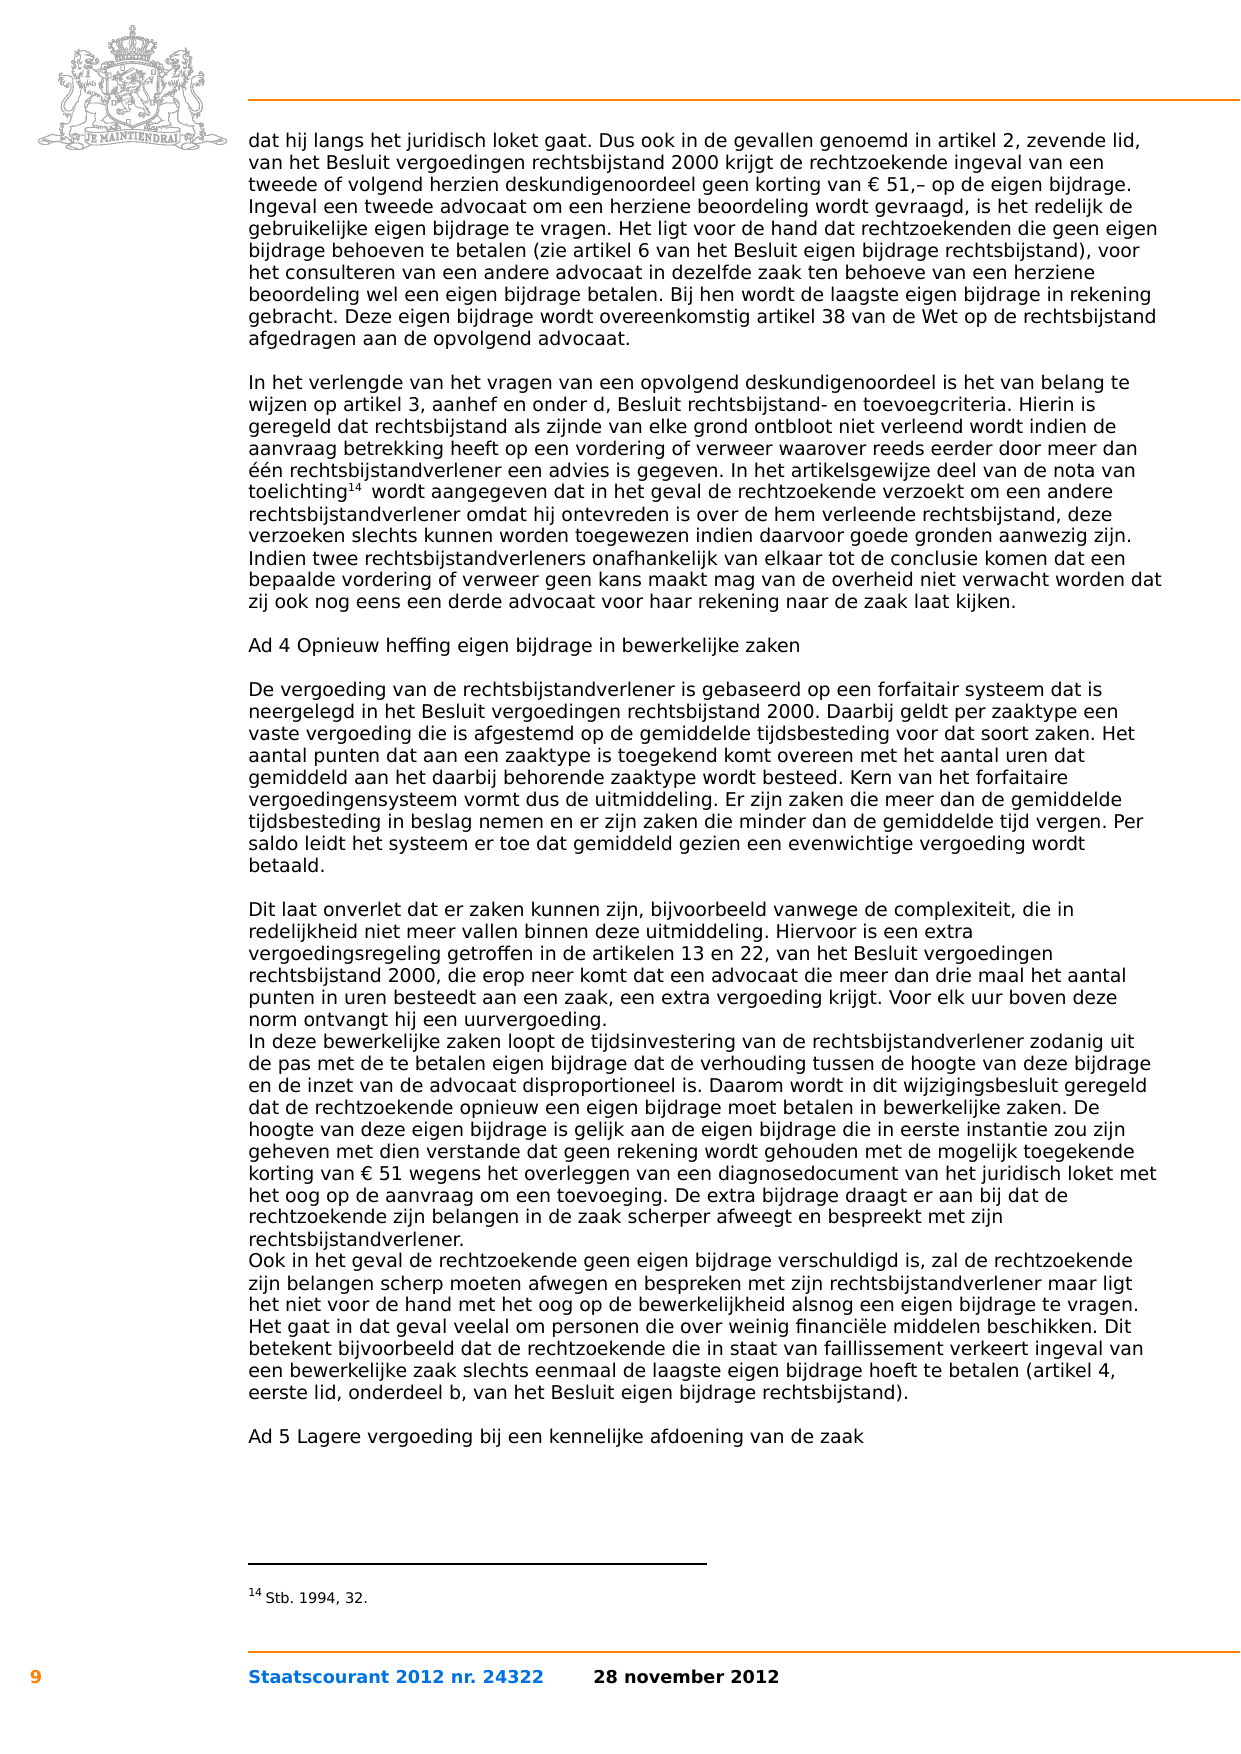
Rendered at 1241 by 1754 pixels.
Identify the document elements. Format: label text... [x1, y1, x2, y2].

text Dit laat onverlet dat er zaken kunnen zijn, bijvoorbeeld vanwege de complexiteit, die in redelijkheid niet meer vallen binnen deze uitmiddeling. Hiervoor is een extra vergoedingsregeling getroffen in de artikelen 13 en 22, van het Besluit vergoedingen rechtsbijstand 2000, die erop neer komt dat een advocaat die meer dan drie maal het aantal punten in uren besteedt aan een zaak, een extra vergoeding krijgt. Voor elk uur boven deze norm ontvangt hij een uurvergoeding. [248, 899, 1163, 1031]
text dat hij langs het juridisch loket gaat. Dus ook in de gevallen genoemd in artikel 2, zevende lid, van het Besluit vergoedingen rechtsbijstand 2000 krijgt de rechtzoekende ingeval van een tweede of volgend herzien deskundigenoordeel geen korting van € 51,– op de eigen bijdrage. Ingeval een tweede advocaat om een herziene beoordeling wordt gevraagd, is het redelijk de gebruikelijke eigen bijdrage te vragen. Het ligt voor de hand dat rechtzoekenden die geen eigen bijdrage behoeven te betalen (zie artikel 6 van het Besluit eigen bijdrage rechtsbijstand), voor het consulteren van een andere advocaat in dezelfde zaak ten behoeve van een herziene beoordeling wel een eigen bijdrage betalen. Bij hen wordt de laagste eigen bijdrage in rekening gebracht. Deze eigen bijdrage wordt overeenkomstig artikel 38 van de Wet op de rechtsbijstand afgedragen aan de opvolgend advocaat. [248, 130, 1163, 350]
text Ad 5 Lagere vergoeding bij een kennelijke afdoening van de zaak [248, 1426, 1163, 1448]
text Stb. 1994, 32. [248, 1586, 1163, 1608]
text Ad 4 Opnieuw heffing eigen bijdrage in bewerkelijke zaken [248, 635, 1163, 657]
text Ook in het geval de rechtzoekende geen eigen bijdrage verschuldigd is, zal de rechtzoekende zijn belangen scherp moeten afwegen en bespreken met zijn rechtsbijstandverlener maar ligt het niet voor de hand met het oog op de bewerkelijkheid alsnog een eigen bijdrage te vragen. Het gaat in dat geval veelal om personen die over weinig financiële middelen beschikken. Dit betekent bijvoorbeeld dat de rechtzoekende die in staat van faillissement verkeert ingeval van een bewerkelijke zaak slechts eenmaal de laagste eigen bijdrage hoeft te betalen (artikel 4, eerste lid, onderdeel b, van het Besluit eigen bijdrage rechtsbijstand). [248, 1250, 1163, 1404]
text In het verlengde van het vragen van een opvolgend deskundigenoordeel is het van belang te wijzen op artikel 3, aanhef en onder d, Besluit rechtsbijstand- en toevoegcriteria. Hierin is geregeld dat rechtsbijstand als zijnde van elke grond ontbloot niet verleend wordt indien de aanvraag betrekking heeft op een vordering of verweer waarover reeds eerder door meer dan één rechtsbijstandverlener een advies is gegeven. In het artikelsgewijze deel van de nota van toelichting wordt aangegeven dat in het geval de rechtzoekende verzoekt om een andere rechtsbijstandverlener omdat hij ontevreden is over de hem verleende rechtsbijstand, deze verzoeken slechts kunnen worden toegewezen indien daarvoor goede gronden aanwezig zijn. Indien twee rechtsbijstandverleners onafhankelijk van elkaar tot de conclusie komen dat een bepaalde vordering of verweer geen kans maakt mag van de overheid niet verwacht worden dat zij ook nog eens een derde advocaat voor haar rekening naar de zaak laat kijken. [248, 372, 1163, 613]
text De vergoeding van de rechtsbijstandverlener is gebaseerd op een forfaitair systeem dat is neergelegd in het Besluit vergoedingen rechtsbijstand 2000. Daarbij geldt per zaaktype een vaste vergoeding die is afgestemd op de gemiddelde tijdsbesteding voor dat soort zaken. Het aantal punten dat aan een zaaktype is toegekend komt overeen met het aantal uren dat gemiddeld aan het daarbij behorende zaaktype wordt besteed. Kern van het forfaitaire vergoedingensysteem vormt dus de uitmiddeling. Er zijn zaken die meer dan de gemiddelde tijdsbesteding in beslag nemen en er zijn zaken die minder dan de gemiddelde tijd vergen. Per saldo leidt het systeem er toe dat gemiddeld gezien een evenwichtige vergoeding wordt betaald. [248, 679, 1163, 877]
text In deze bewerkelijke zaken loopt de tijdsinvestering van de rechtsbijstandverlener zodanig uit de pas met de te betalen eigen bijdrage dat de verhouding tussen de hoogte van deze bijdrage en de inzet van de advocaat disproportioneel is. Daarom wordt in dit wijzigingsbesluit geregeld dat de rechtzoekende opnieuw een eigen bijdrage moet betalen in bewerkelijke zaken. De hoogte van deze eigen bijdrage is gelijk aan de eigen bijdrage die in eerste instantie zou zijn geheven met dien verstande dat geen rekening wordt gehouden met de mogelijk toegekende korting van € 51 wegens het overleggen van een diagnosedocument van het juridisch loket met het oog op de aanvraag om een toevoeging. De extra bijdrage draagt er aan bij dat de rechtzoekende zijn belangen in de zaak scherper afweegt en bespreekt met zijn rechtsbijstandverlener. [248, 1031, 1163, 1250]
picture [38, 25, 227, 150]
